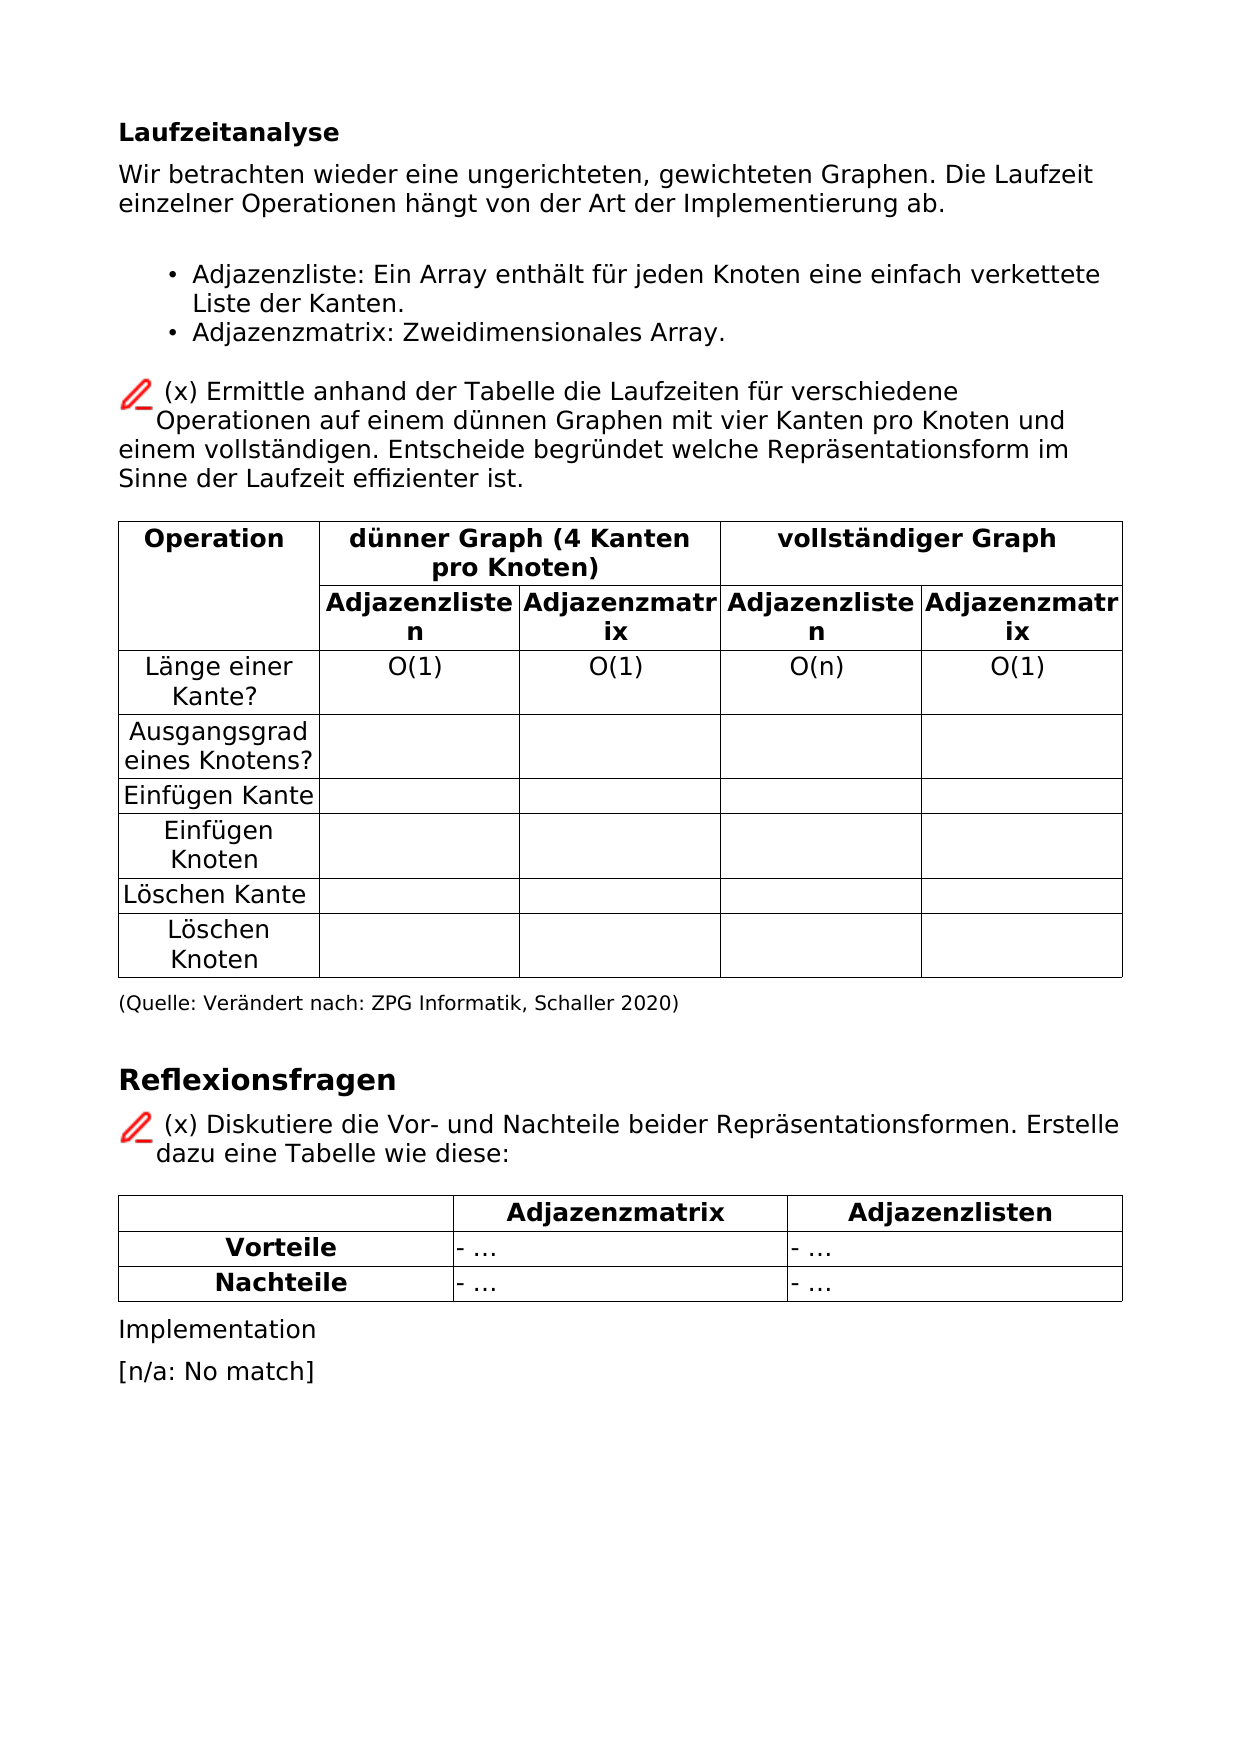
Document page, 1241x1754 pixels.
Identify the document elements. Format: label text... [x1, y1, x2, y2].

table_cell Löschen Kante [119, 879, 319, 913]
table_cell [320, 879, 519, 913]
table_cell O(1) [922, 651, 1122, 714]
table_cell [520, 715, 720, 778]
table_cell [721, 879, 921, 913]
table_header vollständiger Graph [721, 522, 1122, 585]
table_cell - … [788, 1267, 1122, 1301]
table_cell [520, 879, 720, 913]
table_cell - … [454, 1267, 787, 1301]
table_cell [320, 814, 519, 877]
text (x) Diskutiere die Vor- und Nachteile beider Repräsentationsformen. Erstelle dazu eine Tabelle wie diese: [118, 1110, 1122, 1168]
text [n/a: No match] [118, 1357, 1122, 1386]
table_cell O(n) [721, 651, 921, 714]
table_cell [520, 814, 720, 877]
subtitle Reflexionsfragen [118, 1063, 1122, 1097]
table_cell [922, 779, 1122, 813]
table_header Adjazenzlisten [788, 1196, 1122, 1231]
list Adjazenzmatrix: Zweidimensionales Array. [177, 318, 1122, 348]
table_header dünner Graph (4 Kanten pro Knoten) [320, 522, 720, 585]
table_cell O(1) [520, 651, 720, 714]
table_cell O(1) [320, 651, 519, 714]
table_cell Länge einer Kante? [119, 651, 319, 714]
table_cell [320, 779, 519, 813]
table_cell [320, 715, 519, 778]
table_cell Adjazenzmatrix [520, 586, 720, 649]
text Implementation [118, 1316, 1122, 1345]
table_cell Nachteile [119, 1267, 453, 1301]
table_header [119, 1196, 453, 1231]
picture [118, 1109, 156, 1148]
table_cell Vorteile [119, 1232, 453, 1266]
table_header Adjazenzmatrix [454, 1196, 787, 1231]
table_cell [520, 779, 720, 813]
table_cell Adjazenzmatrix [922, 586, 1122, 649]
subtitle Laufzeitanalyse [118, 118, 1122, 147]
table_cell [922, 814, 1122, 877]
table_cell Einfügen Knoten [119, 814, 319, 877]
table_cell Adjazenzlisten [320, 586, 519, 649]
table_cell [922, 879, 1122, 913]
table_cell [721, 779, 921, 813]
table_cell [721, 814, 921, 877]
table_cell Einfügen Kante [119, 779, 319, 813]
text (x) Ermittle anhand der Tabelle die Laufzeiten für verschiedene Operationen auf einem dünnen Graphen mit vier Kanten pro Knoten und einem vollständigen. Entscheide begründet welche Repräsentationsform im Sinne der Laufzeit effizienter ist. [118, 377, 1122, 494]
table_cell - … [788, 1232, 1122, 1266]
text Wir betrachten wieder eine ungerichteten, gewichteten Graphen. Die Laufzeit einzelner Operationen hängt von der Art der Implementierung ab. [118, 160, 1122, 218]
table_cell [520, 914, 720, 977]
table_cell [922, 914, 1122, 977]
table_cell Adjazenzlisten [721, 586, 921, 649]
table_cell - … [454, 1232, 787, 1266]
picture [118, 377, 156, 415]
table_cell [721, 715, 921, 778]
list Adjazenzliste: Ein Array enthält für jeden Knoten eine einfach verkettete Liste der Kanten. [177, 260, 1122, 318]
text (Quelle: Verändert nach: ZPG Informatik, Schaller 2020) [118, 992, 1122, 1026]
table_cell [721, 914, 921, 977]
table_cell Ausgangsgrad eines Knotens? [119, 715, 319, 778]
table_cell [320, 914, 519, 977]
table_cell [922, 715, 1122, 778]
table_cell Löschen Knoten [119, 914, 319, 977]
table_header Operation [119, 522, 319, 649]
